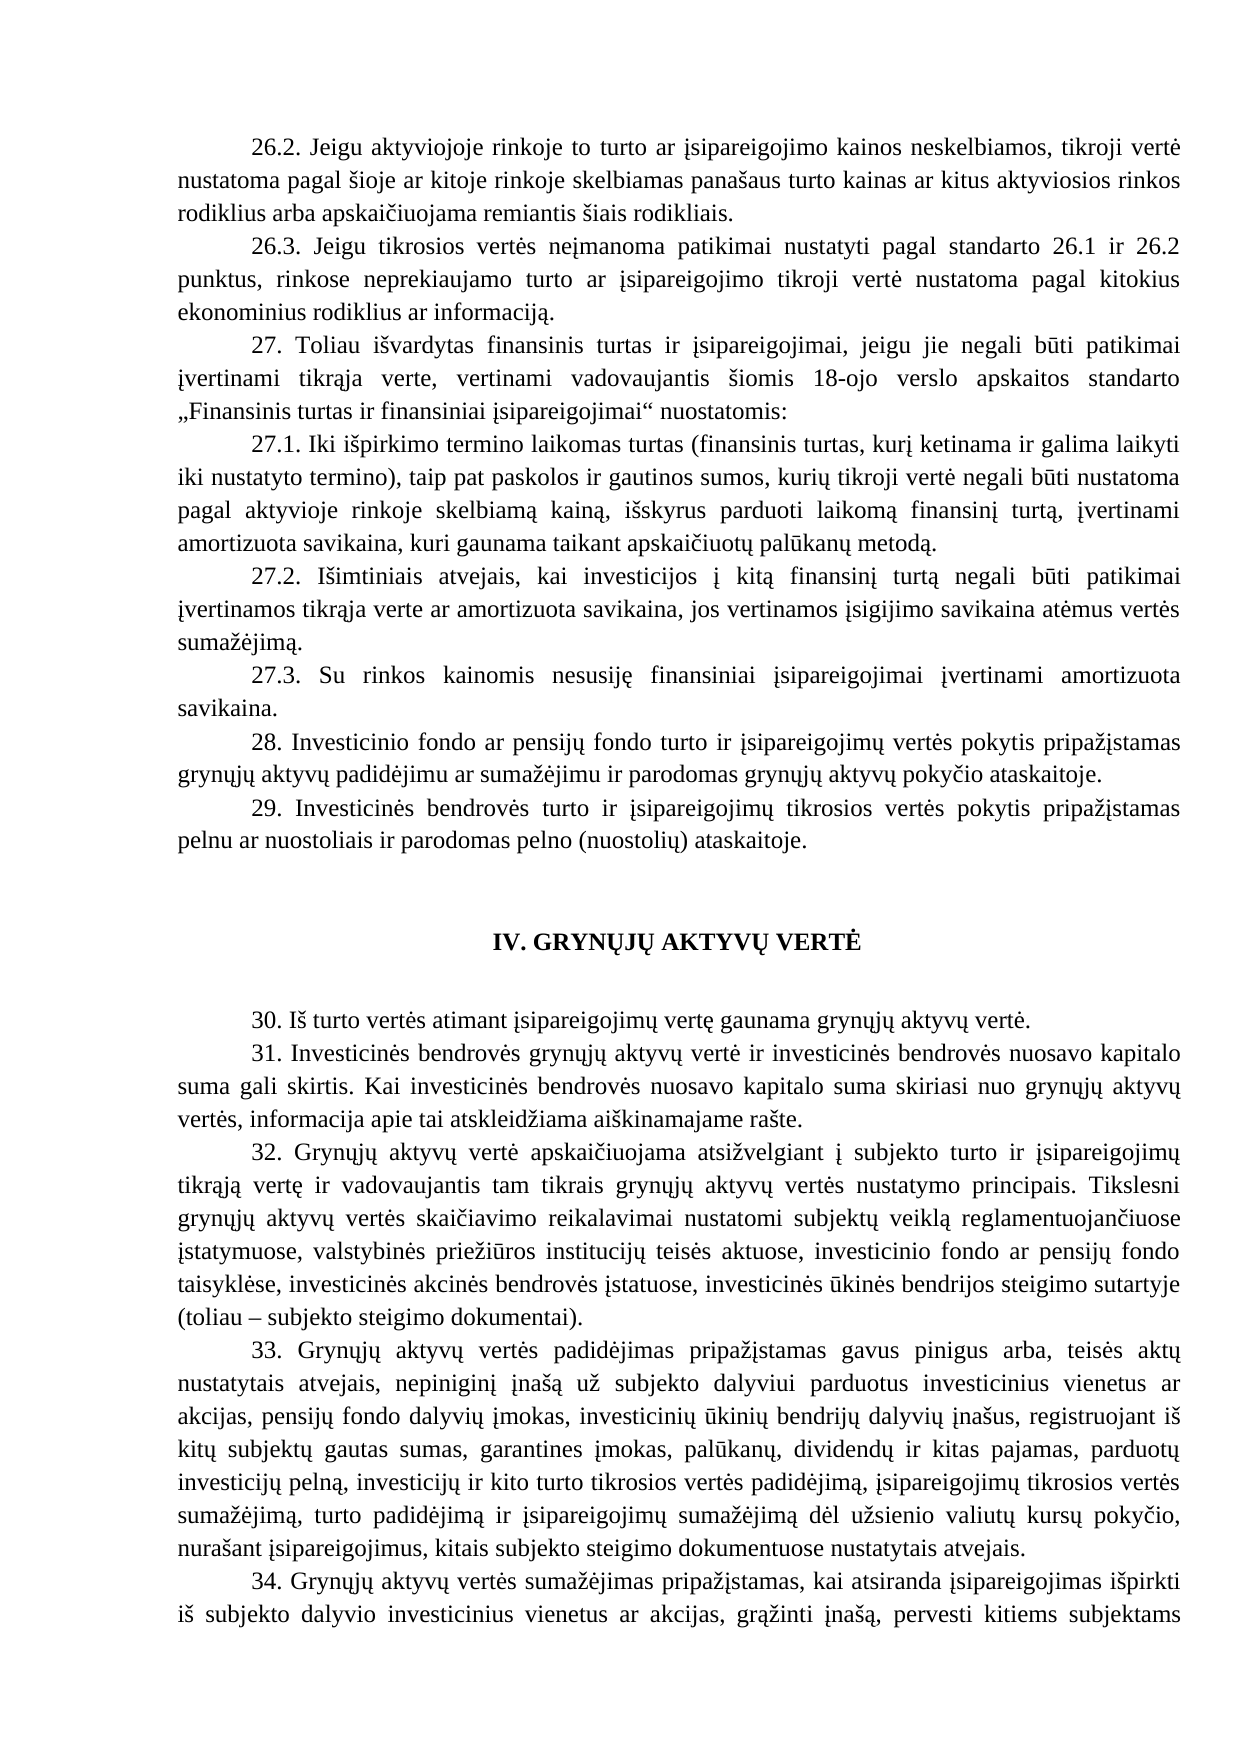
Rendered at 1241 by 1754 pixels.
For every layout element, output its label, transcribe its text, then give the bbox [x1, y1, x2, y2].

text 26.2. Jeigu aktyviojoje rinkoje to turto ar įsipareigojimo kainos neskelbiamos, tikroji vertė nustatoma pagal šioje ar kitoje rinkoje skelbiamas panašaus turto kainas ar kitus aktyviosios rinkos rodiklius arba apskaičiuojama remiantis šiais rodikliais. [177, 132, 1181, 227]
text 33. Grynųjų aktyvų vertės padidėjimas pripažįstamas gavus pinigus arba, teisės aktų nustatytais atvejais, nepiniginį įnašą už subjekto dalyviui parduotus investicinius vienetus ar akcijas, pensijų fondo dalyvių įmokas, investicinių ūkinių bendrijų dalyvių įnašus, registruojant iš kitų subjektų gautas sumas, garantines įmokas, palūkanų, dividendų ir kitas pajamas, parduotų investicijų pelną, investicijų ir kito turto tikrosios vertės padidėjimą, įsipareigojimų tikrosios vertės sumažėjimą, turto padidėjimą ir įsipareigojimų sumažėjimą dėl užsienio valiutų kursų pokyčio, nurašant įsipareigojimus, kitais subjekto steigimo dokumentuose nustatytais atvejais. [177, 1335, 1181, 1562]
text 29. Investicinės bendrovės turto ir įsipareigojimų tikrosios vertės pokytis pripažįstamas pelnu ar nuostoliais ir parodomas pelno (nuostolių) ataskaitoje. [177, 793, 1181, 854]
text 34. Grynųjų aktyvų vertės sumažėjimas pripažįstamas, kai atsiranda įsipareigojimas išpirkti iš subjekto dalyvio investicinius vienetus ar akcijas, grąžinti įnašą, pervesti kitiems subjektams [177, 1566, 1181, 1628]
text 32. Grynųjų aktyvų vertė apskaičiuojama atsižvelgiant į subjekto turto ir įsipareigojimų tikrąją vertę ir vadovaujantis tam tikrais grynųjų aktyvų vertės nustatymo principais. Tikslesni grynųjų aktyvų vertės skaičiavimo reikalavimai nustatomi subjektų veiklą reglamentuojančiuose įstatymuose, valstybinės priežiūros institucijų teisės aktuose, investicinio fondo ar pensijų fondo taisyklėse, investicinės akcinės bendrovės įstatuose, investicinės ūkinės bendrijos steigimo sutartyje (toliau – subjekto steigimo dokumentai). [177, 1137, 1181, 1331]
text 31. Investicinės bendrovės grynųjų aktyvų vertė ir investicinės bendrovės nuosavo kapitalo suma gali skirtis. Kai investicinės bendrovės nuosavo kapitalo suma skiriasi nuo grynųjų aktyvų vertės, informacija apie tai atskleidžiama aiškinamajame rašte. [177, 1038, 1181, 1133]
text IV. GRYNŲJŲ AKTYVŲ VERTĖ [177, 927, 1181, 956]
text 26.3. Jeigu tikrosios vertės neįmanoma patikimai nustatyti pagal standarto 26.1 ir 26.2 punktus, rinkose neprekiaujamo turto ar įsipareigojimo tikroji vertė nustatoma pagal kitokius ekonominius rodiklius ar informaciją. [177, 231, 1181, 326]
text 27. Toliau išvardytas finansinis turtas ir įsipareigojimai, jeigu jie negali būti patikimai įvertinami tikrąja verte, vertinami vadovaujantis šiomis 18-ojo verslo apskaitos standarto „Finansinis turtas ir finansiniai įsipareigojimai“ nuostatomis: [177, 330, 1181, 425]
text 28. Investicinio fondo ar pensijų fondo turto ir įsipareigojimų vertės pokytis pripažįstamas grynųjų aktyvų padidėjimu ar sumažėjimu ir parodomas grynųjų aktyvų pokyčio ataskaitoje. [177, 727, 1181, 788]
text 27.3. Su rinkos kainomis nesusiję finansiniai įsipareigojimai įvertinami amortizuota savikaina. [177, 661, 1181, 722]
text 27.2. Išimtiniais atvejais, kai investicijos į kitą finansinį turtą negali būti patikimai įvertinamos tikrąja verte ar amortizuota savikaina, jos vertinamos įsigijimo savikaina atėmus vertės sumažėjimą. [177, 561, 1181, 656]
text 27.1. Iki išpirkimo termino laikomas turtas (finansinis turtas, kurį ketinama ir galima laikyti iki nustatyto termino), taip pat paskolos ir gautinos sumos, kurių tikroji vertė negali būti nustatoma pagal aktyvioje rinkoje skelbiamą kainą, išskyrus parduoti laikomą finansinį turtą, įvertinami amortizuota savikaina, kuri gaunama taikant apskaičiuotų palūkanų metodą. [177, 429, 1181, 557]
text 30. Iš turto vertės atimant įsipareigojimų vertę gaunama grynųjų aktyvų vertė. [177, 1005, 1181, 1034]
